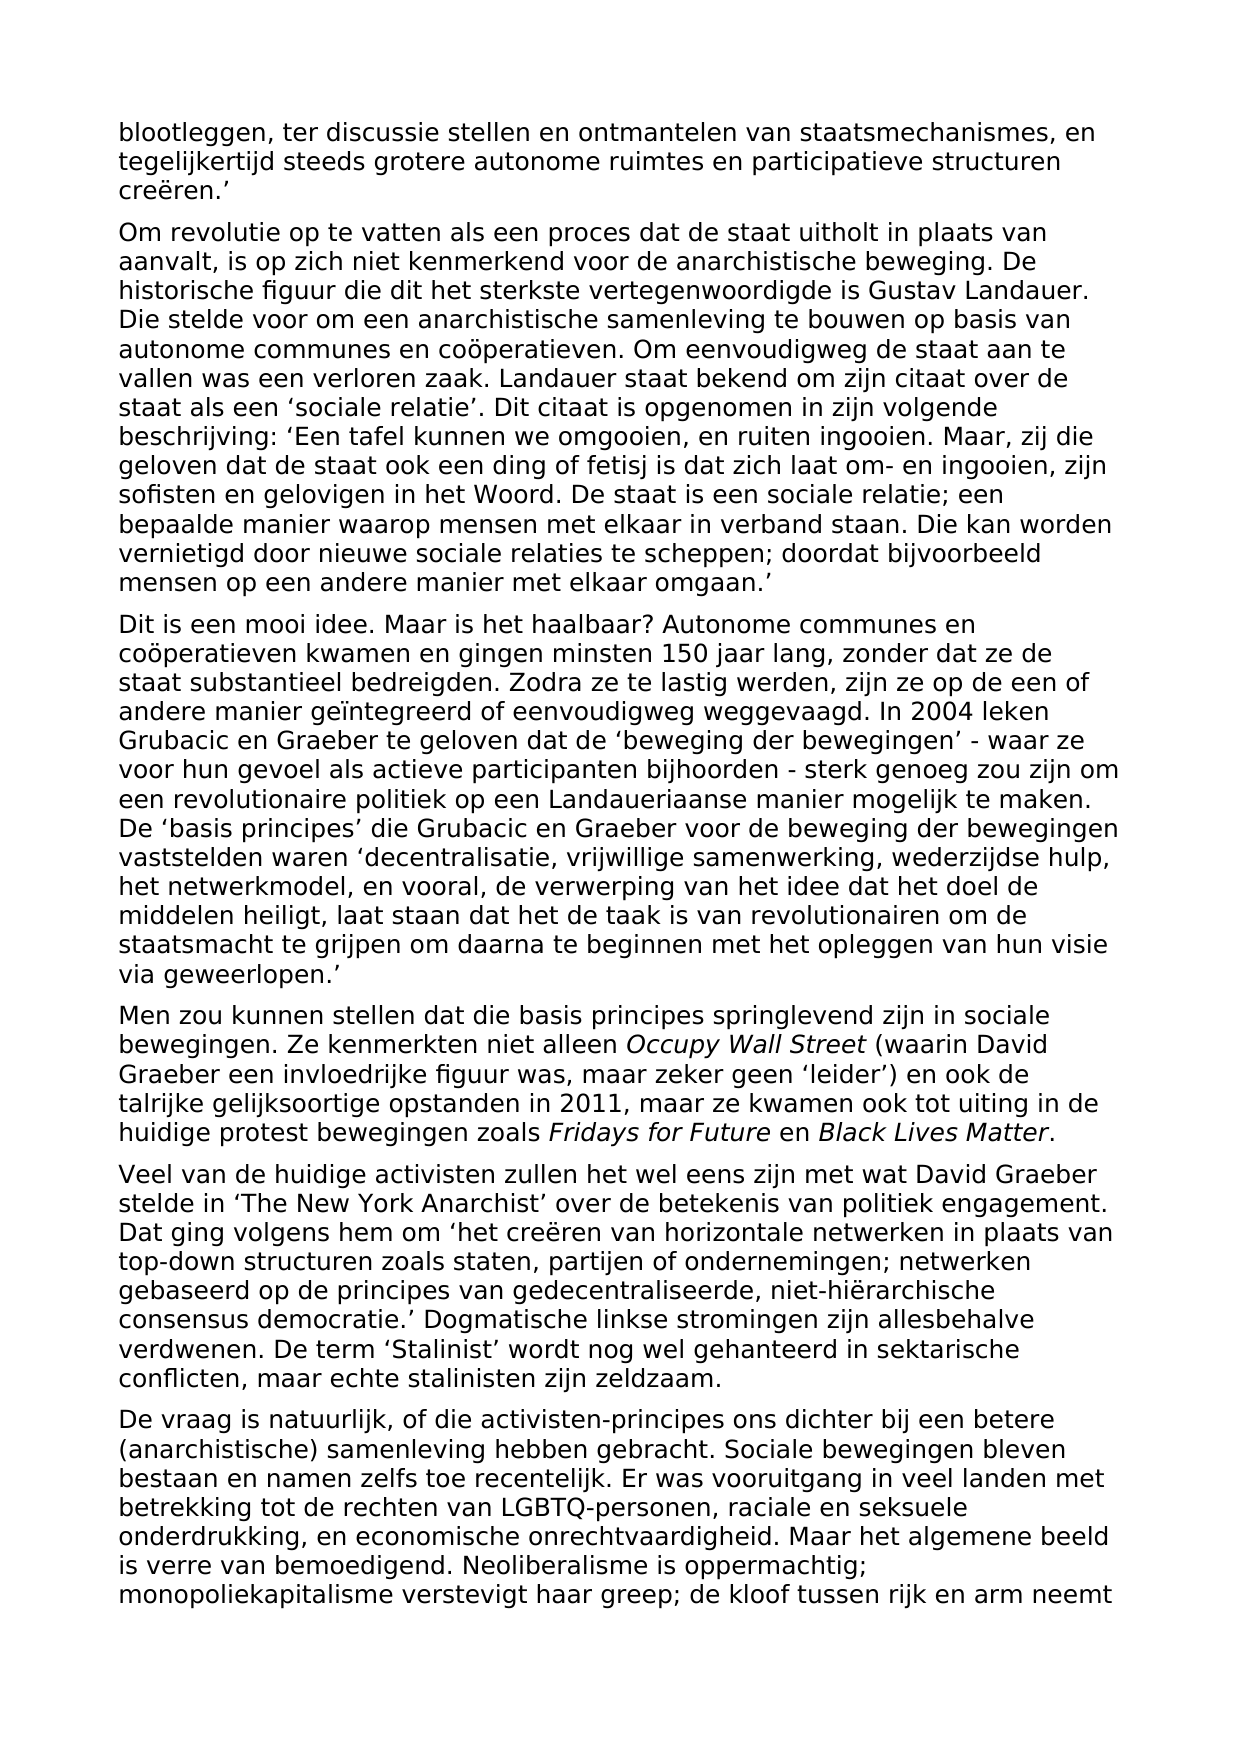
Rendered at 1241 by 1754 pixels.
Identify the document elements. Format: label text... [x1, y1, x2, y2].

text Dit is een mooi idee. Maar is het haalbaar? Autonome communes en coöperatieven kwamen en gingen minsten 150 jaar lang, zonder dat ze de staat substantieel bedreigden. Zodra ze te lastig werden, zijn ze op de een of andere manier geïntegreerd of eenvoudigweg weggevaagd. In 2004 leken Grubacic en Graeber te geloven dat de ‘beweging der bewegingen’ - waar ze voor hun gevoel als actieve participanten bijhoorden - sterk genoeg zou zijn om een revolutionaire politiek op een Landaueriaanse manier mogelijk te maken. De ‘basis principes’ die Grubacic en Graeber voor de beweging der bewegingen vaststelden waren ‘decentralisatie, vrijwillige samenwerking, wederzijdse hulp, het netwerkmodel, en vooral, de verwerping van het idee dat het doel de middelen heiligt, laat staan dat het de taak is van revolutionairen om de staatsmacht te grijpen om daarna te beginnen met het opleggen van hun visie via geweerlopen.’ [118, 610, 1122, 989]
text blootleggen, ter discussie stellen en ontmantelen van staatsmechanismes, en tegelijkertijd steeds grotere autonome ruimtes en participatieve structuren creëren.’ [118, 118, 1122, 206]
text Om revolutie op te vatten als een proces dat de staat uitholt in plaats van aanvalt, is op zich niet kenmerkend voor de anarchistische beweging. De historische figuur die dit het sterkste vertegenwoordigde is Gustav Landauer. Die stelde voor om een anarchistische samenleving te bouwen op basis van autonome communes en coöperatieven. Om eenvoudigweg de staat aan te vallen was een verloren zaak. Landauer staat bekend om zijn citaat over de staat als een ‘sociale relatie’. Dit citaat is opgenomen in zijn volgende beschrijving: ‘Een tafel kunnen we omgooien, en ruiten ingooien. Maar, zij die geloven dat de staat ook een ding of fetisj is dat zich laat om- en ingooien, zijn sofisten en gelovigen in het Woord. De staat is een sociale relatie; een bepaalde manier waarop mensen met elkaar in verband staan. Die kan worden vernietigd door nieuwe sociale relaties te scheppen; doordat bijvoorbeeld mensen op een andere manier met elkaar omgaan.’ [118, 218, 1122, 597]
text De vraag is natuurlijk, of die activisten-principes ons dichter bij een betere (anarchistische) samenleving hebben gebracht. Sociale bewegingen bleven bestaan en namen zelfs toe recentelijk. Er was vooruitgang in veel landen met betrekking tot de rechten van LGBTQ-personen, raciale en seksuele onderdrukking, en economische onrechtvaardigheid. Maar het algemene beeld is verre van bemoedigend. Neoliberalisme is oppermachtig; monopoliekapitalisme verstevigt haar greep; de kloof tussen rijk en arm neemt [118, 1406, 1122, 1610]
text Men zou kunnen stellen dat die basis principes springlevend zijn in sociale bewegingen. Ze kenmerkten niet alleen Occupy Wall Street (waarin David Graeber een invloedrijke figuur was, maar zeker geen ‘leider’) en ook de talrijke gelijksoortige opstanden in 2011, maar ze kwamen ook tot uiting in de huidige protest bewegingen zoals Fridays for Future en Black Lives Matter. [118, 1001, 1122, 1147]
text Veel van de huidige activisten zullen het wel eens zijn met wat David Graeber stelde in ‘The New York Anarchist’ over de betekenis van politiek engagement. Dat ging volgens hem om ‘het creëren van horizontale netwerken in plaats van top-down structuren zoals staten, partijen of ondernemingen; netwerken gebaseerd op de principes van gedecentraliseerde, niet-hiërarchische consensus democratie.’ Dogmatische linkse stromingen zijn allesbehalve verdwenen. De term ‘Stalinist’ wordt nog wel gehanteerd in sektarische conflicten, maar echte stalinisten zijn zeldzaam. [118, 1160, 1122, 1393]
